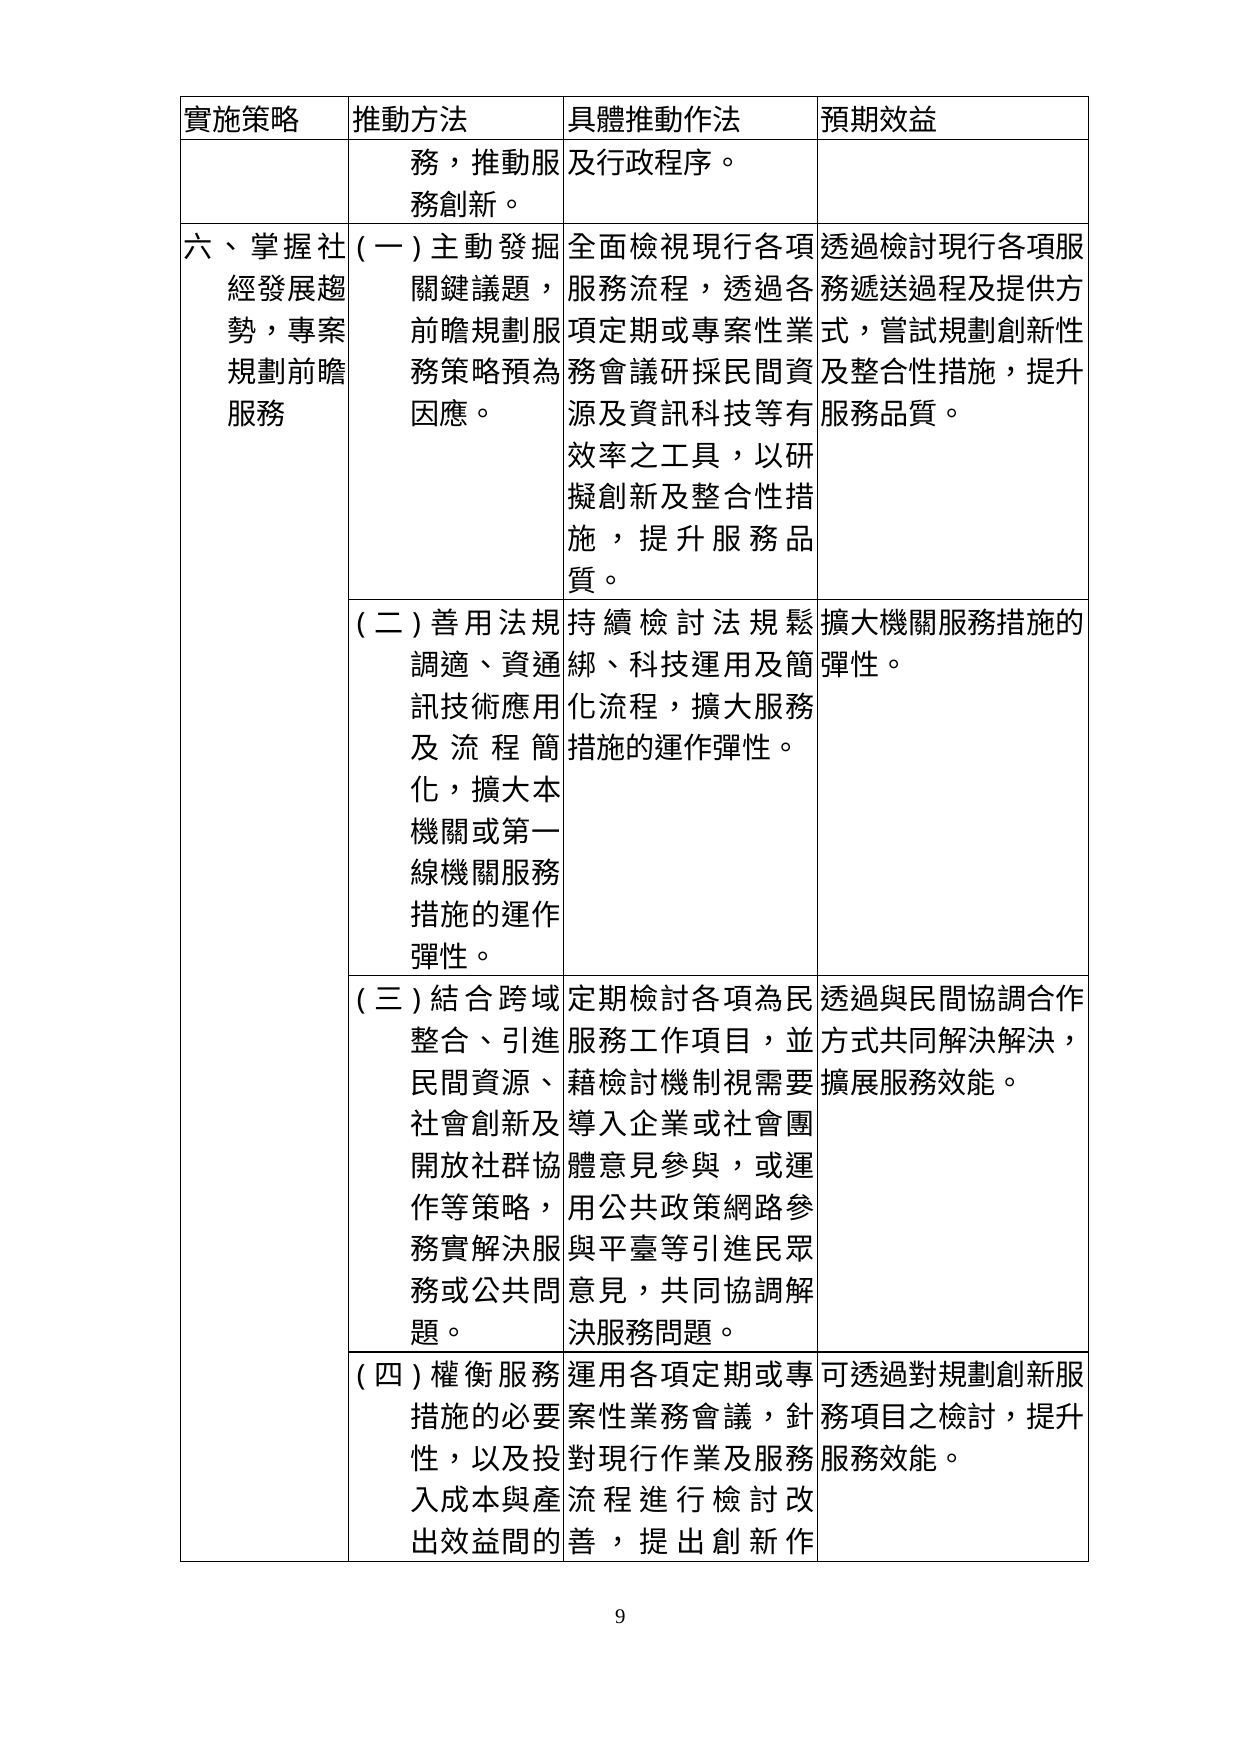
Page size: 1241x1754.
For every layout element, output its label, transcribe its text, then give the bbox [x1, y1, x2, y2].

table_cell 持續檢討法規鬆綁、科技運用及簡化流程，擴大服務措施的運作彈性。 [564, 600, 817, 975]
table_cell (一)主動發掘關鍵議題，前瞻規劃服務策略預為因應。 [349, 224, 563, 599]
table_cell [181, 140, 348, 223]
table_cell 及行政程序。 [564, 140, 817, 223]
table_cell [818, 140, 1088, 223]
table_cell 可透過對規劃創新服務項目之檢討，提升服務效能。 [818, 1353, 1088, 1561]
table_cell 透過與民間協調合作方式共同解決解決，擴展服務效能。 [818, 976, 1088, 1351]
table_cell 定期檢討各項為民服務工作項目，並藉檢討機制視需要導入企業或社會團體意見參與，或運用公共政策網路參與平臺等引進民眾意見，共同協調解決服務問題。 [564, 976, 817, 1351]
table_cell 擴大機關服務措施的彈性。 [818, 600, 1088, 975]
table_cell 務，推動服務創新。 [349, 140, 563, 223]
table_cell 運用各項定期或專案性業務會議，針對現行作業及服務流程進行檢討改善，提出創新作 [564, 1353, 817, 1561]
table_cell 六、掌握社經發展趨勢，專案規劃前瞻服務 [181, 224, 348, 1561]
table_cell (三)結合跨域整合、引進民間資源、社會創新及開放社群協作等策略，務實解決服務或公共問題。 [349, 976, 563, 1351]
table_cell (四)權衡服務措施的必要性，以及投入成本與產出效益間的 [349, 1353, 563, 1561]
table_header 實施策略 [181, 97, 348, 139]
table_cell (二)善用法規調適、資通訊技術應用及流程簡化，擴大本機關或第一線機關服務措施的運作彈性。 [349, 600, 563, 975]
table_header 推動方法 [349, 97, 563, 139]
table_header 預期效益 [818, 97, 1088, 139]
table_header 具體推動作法 [564, 97, 817, 139]
table_cell 全面檢視現行各項服務流程，透過各項定期或專案性業務會議研採民間資源及資訊科技等有效率之工具，以研擬創新及整合性措施，提升服務品質。 [564, 224, 817, 599]
table_cell 透過檢討現行各項服務遞送過程及提供方式，嘗試規劃創新性及整合性措施，提升服務品質。 [818, 224, 1088, 599]
